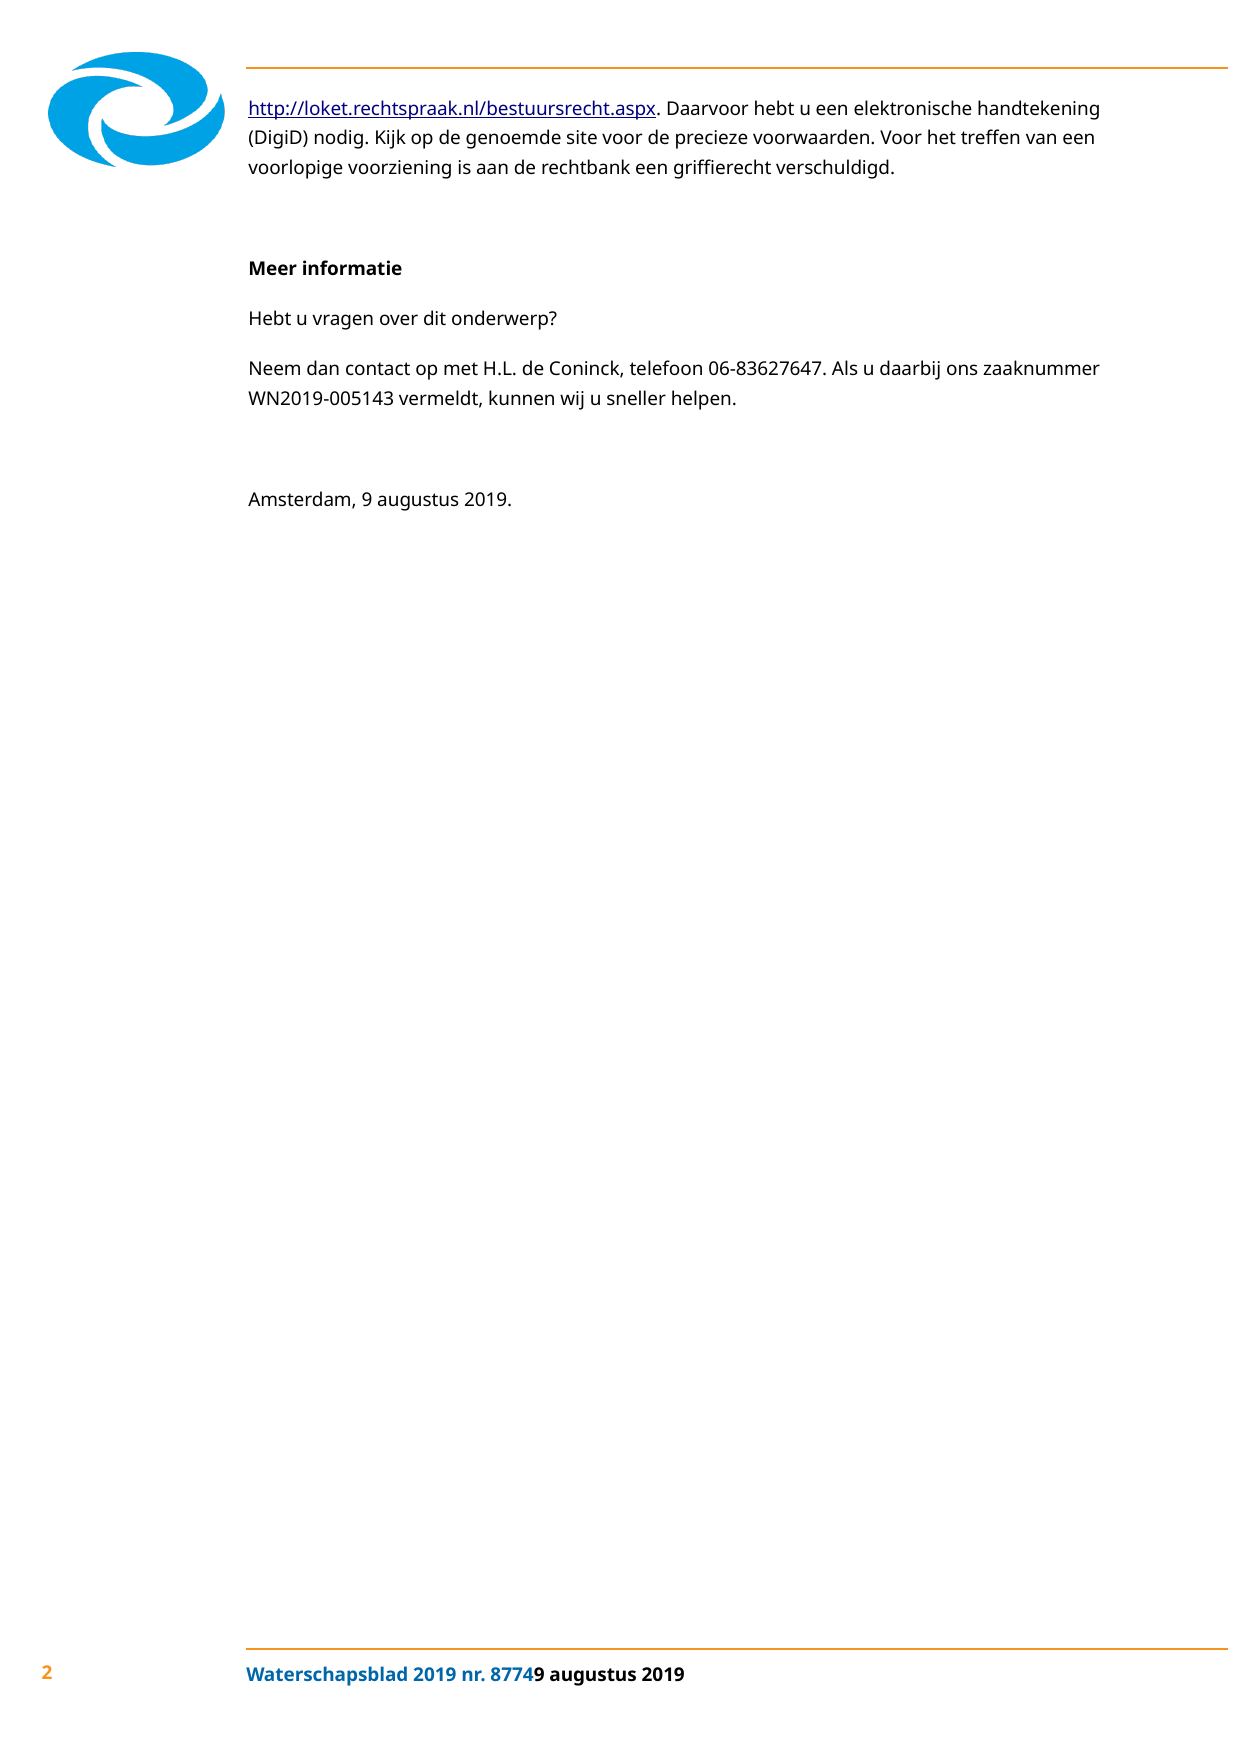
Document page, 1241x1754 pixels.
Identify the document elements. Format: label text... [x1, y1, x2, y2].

text Neem dan contact op met H.L. de Coninck, telefoon 06-83627647. Als u daarbij ons zaaknummer WN2019-005143 vermeldt, kunnen wij u sneller helpen. [248, 356, 1152, 411]
text Hebt u vragen over dit onderwerp? [248, 305, 1152, 331]
picture [41, 47, 231, 172]
text Amsterdam, 9 augustus 2019. [248, 486, 1152, 512]
text http://loket.rechtspraak.nl/bestuursrecht.aspx. Daarvoor hebt u een elektronische handtekening (DigiD) nodig. Kijk op de genoemde site voor de precieze voorwaarden. Voor het treffen van een voorlopige voorziening is aan de rechtbank een griffierecht verschuldigd. [248, 95, 1152, 180]
text Meer informatie [248, 255, 1152, 281]
